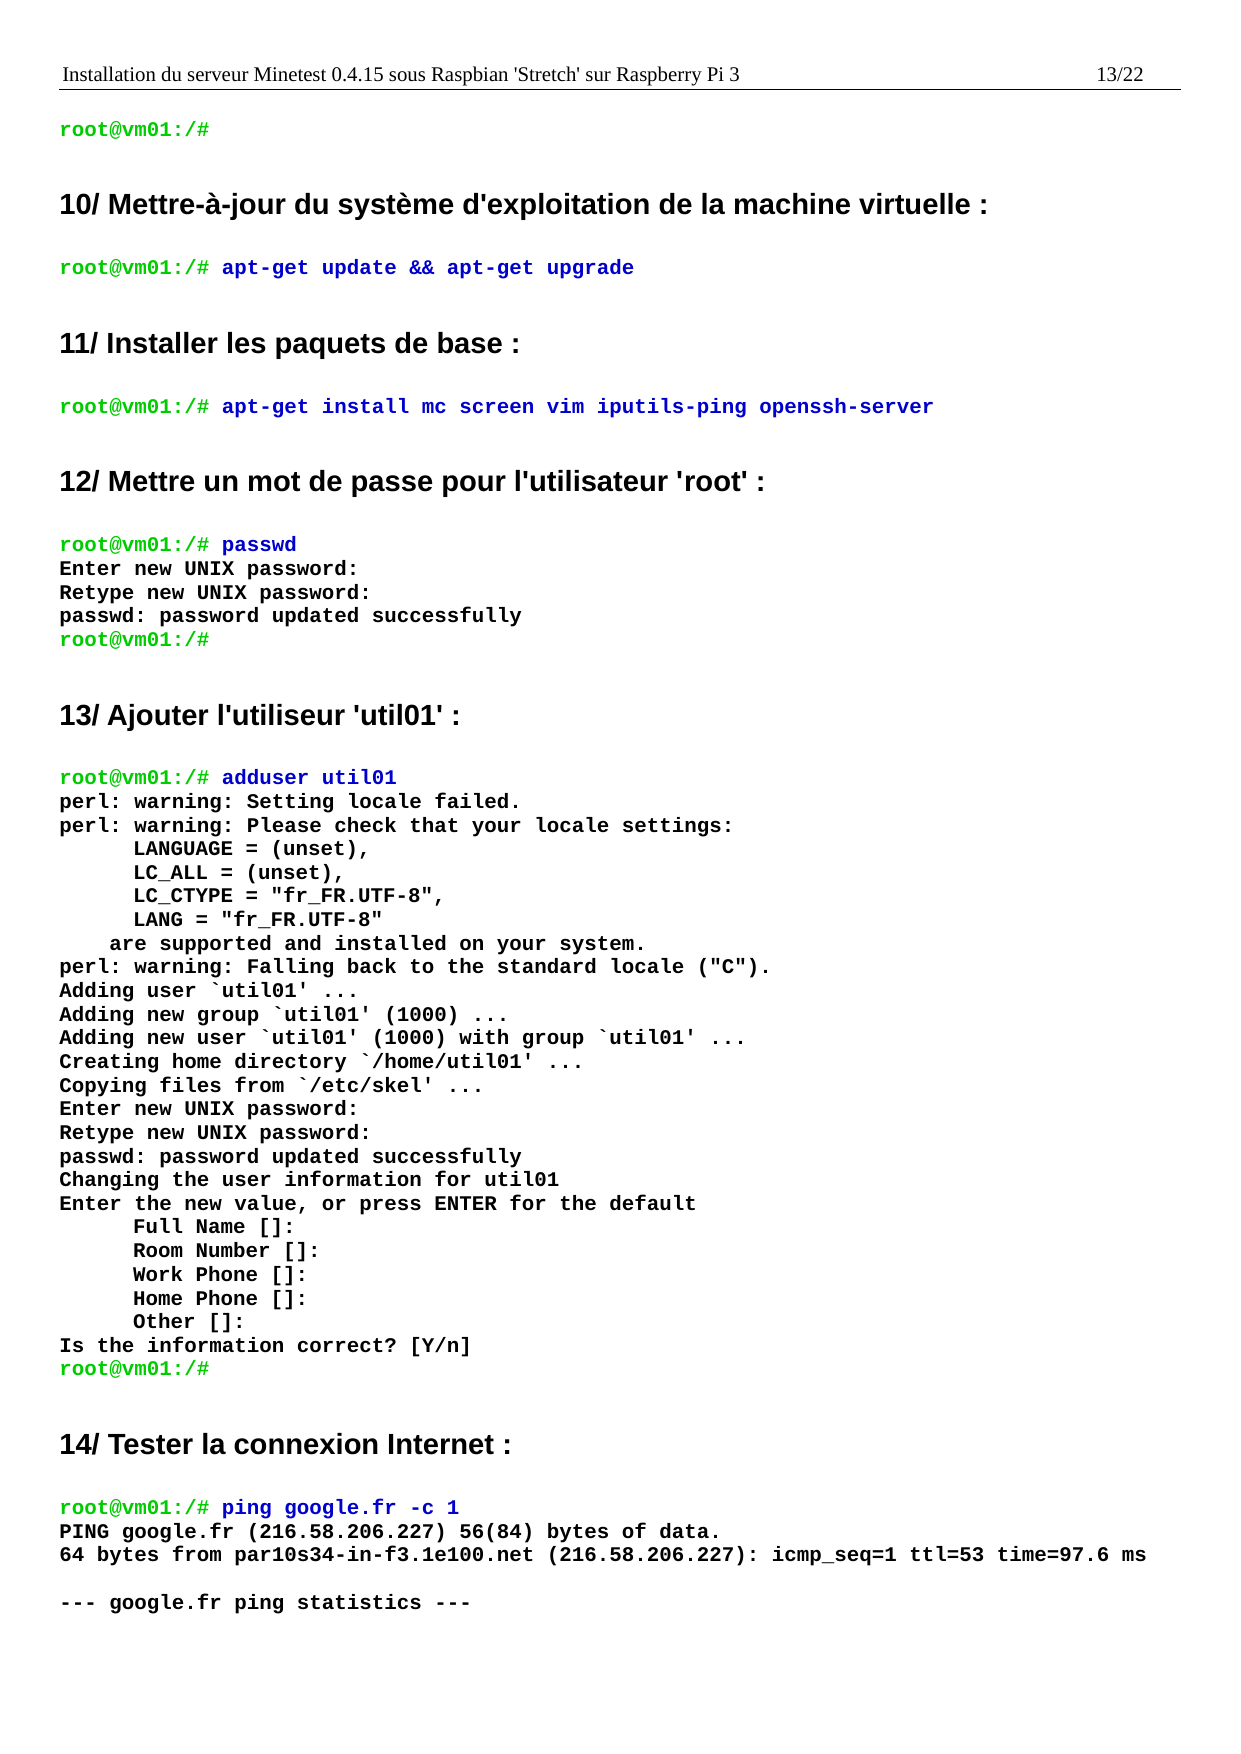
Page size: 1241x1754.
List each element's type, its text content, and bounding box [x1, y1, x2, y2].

text 64 bytes from par10s34-in-f3.1e100.net (216.58.206.227): icmp_seq=1 ttl=53 time=97.6 ms [59, 1544, 1181, 1568]
text Retype new UNIX password: [59, 582, 1181, 605]
text are supported and installed on your system. [59, 933, 1181, 956]
text Home Phone []: [59, 1287, 1181, 1311]
text root@vm01:/# [59, 629, 1181, 653]
text root@vm01:/# apt-get install mc screen vim iputils-ping openssh-server [59, 396, 1181, 419]
text Room Number []: [59, 1240, 1181, 1264]
text Full Name []: [59, 1217, 1181, 1240]
text perl: warning: Setting locale failed. [59, 791, 1181, 814]
text Work Phone []: [59, 1264, 1181, 1287]
subtitle 12/ Mettre un mot de passe pour l'utilisateur 'root' : [59, 464, 1181, 498]
text passwd: password updated successfully [59, 1146, 1181, 1169]
text --- google.fr ping statistics --- [59, 1592, 1181, 1615]
text passwd: password updated successfully [59, 605, 1181, 629]
text LANGUAGE = (unset), [59, 838, 1181, 862]
text PING google.fr (216.58.206.227) 56(84) bytes of data. [59, 1521, 1181, 1544]
subtitle 11/ Installer les paquets de base : [59, 326, 1181, 359]
text Creating home directory `/home/util01' ... [59, 1051, 1181, 1075]
subtitle 13/ Ajouter l'utiliseur 'util01' : [59, 698, 1181, 731]
subtitle 10/ Mettre-à-jour du système d'exploitation de la machine virtuelle : [59, 187, 1181, 221]
text Adding new user `util01' (1000) with group `util01' ... [59, 1027, 1181, 1051]
text Is the information correct? [Y/n] [59, 1335, 1181, 1358]
text Retype new UNIX password: [59, 1122, 1181, 1146]
text perl: warning: Falling back to the standard locale ("C"). [59, 956, 1181, 980]
text Enter the new value, or press ENTER for the default [59, 1193, 1181, 1217]
subtitle 14/ Tester la connexion Internet : [59, 1427, 1181, 1461]
text perl: warning: Please check that your locale settings: [59, 814, 1181, 838]
text root@vm01:/# [59, 1358, 1181, 1382]
text Adding user `util01' ... [59, 980, 1181, 1004]
text root@vm01:/# adduser util01 [59, 767, 1181, 791]
text LC_CTYPE = "fr_FR.UTF-8", [59, 886, 1181, 909]
text Other []: [59, 1311, 1181, 1335]
text root@vm01:/# passwd [59, 534, 1181, 558]
text root@vm01:/# ping google.fr -c 1 [59, 1497, 1181, 1521]
text Copying files from `/etc/skel' ... [59, 1075, 1181, 1098]
text LC_ALL = (unset), [59, 862, 1181, 886]
text LANG = "fr_FR.UTF-8" [59, 909, 1181, 933]
text Enter new UNIX password: [59, 1098, 1181, 1122]
text Enter new UNIX password: [59, 558, 1181, 582]
text root@vm01:/# [59, 118, 1181, 142]
text Changing the user information for util01 [59, 1169, 1181, 1193]
text Adding new group `util01' (1000) ... [59, 1004, 1181, 1027]
text root@vm01:/# apt-get update && apt-get upgrade [59, 257, 1181, 281]
